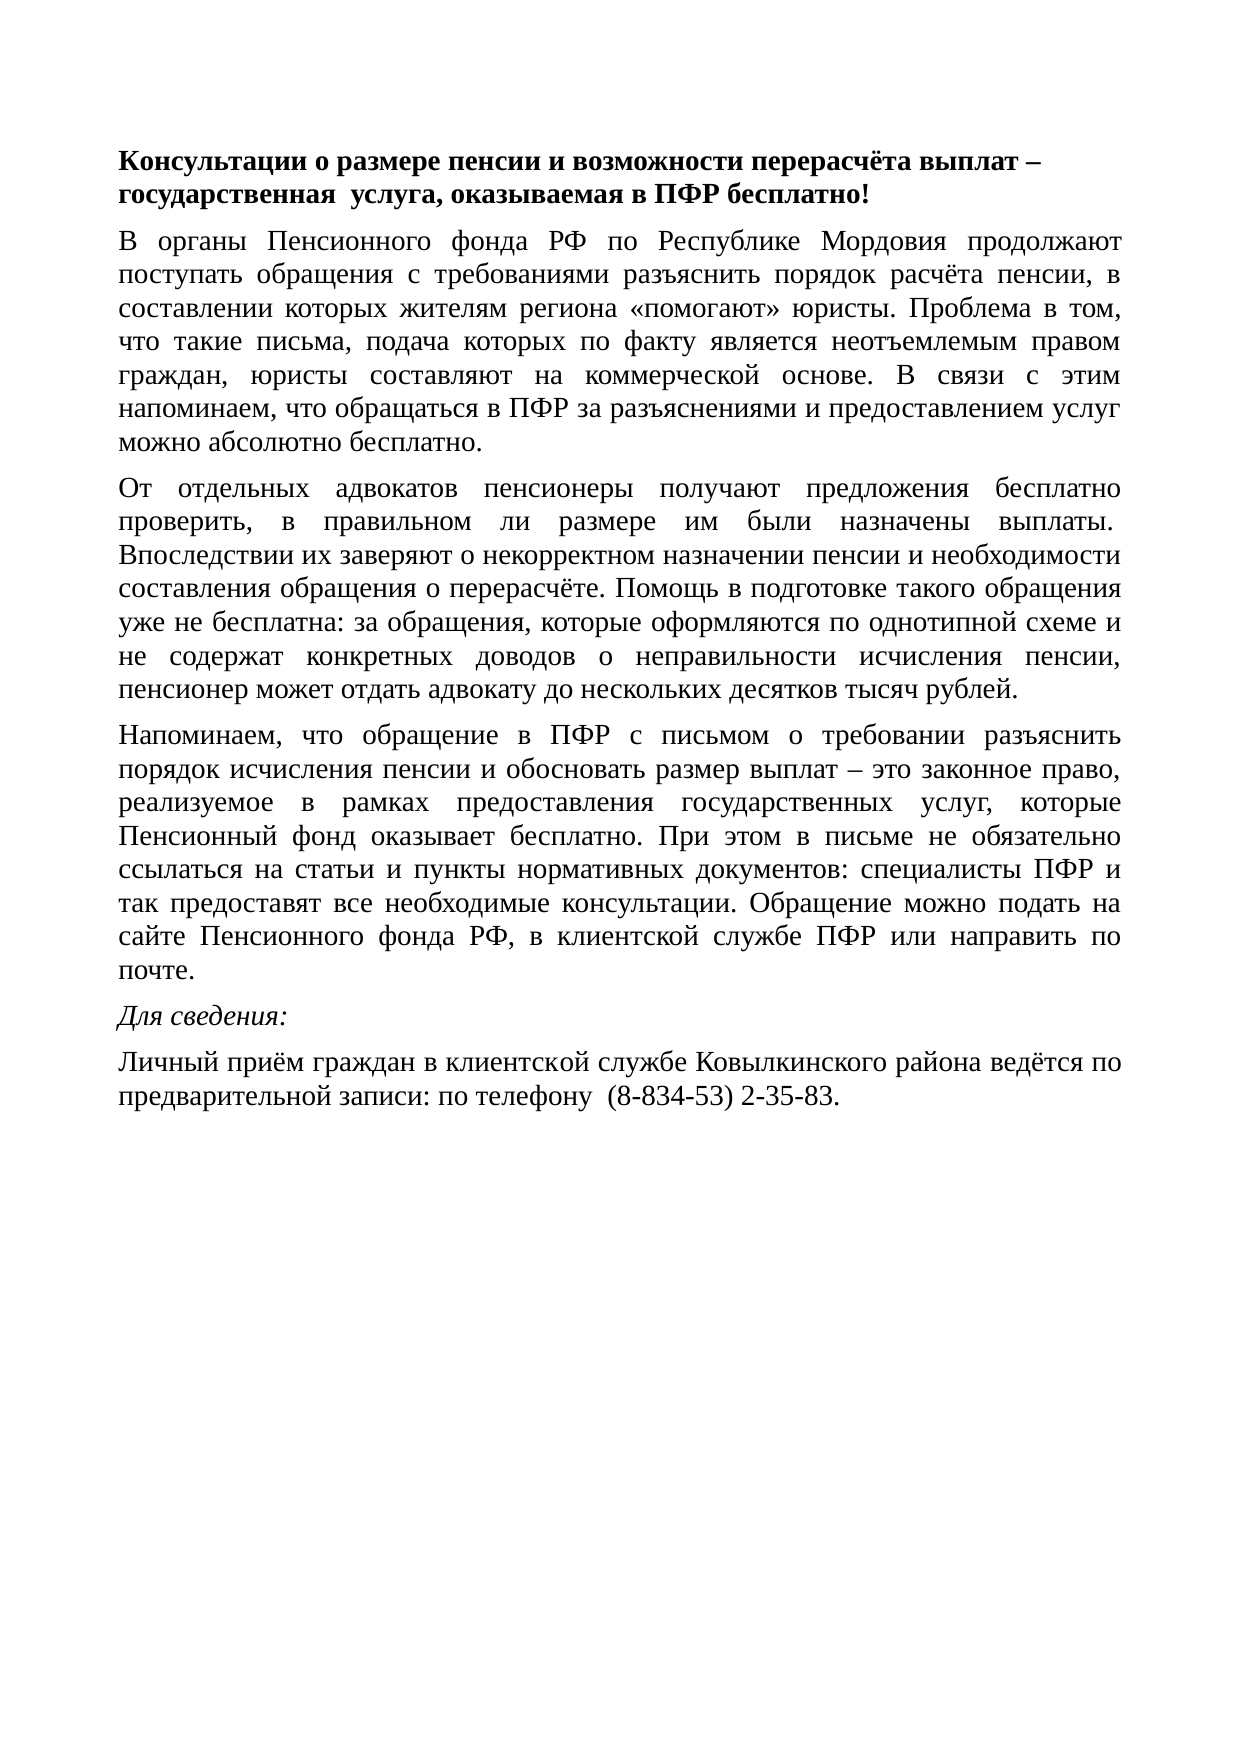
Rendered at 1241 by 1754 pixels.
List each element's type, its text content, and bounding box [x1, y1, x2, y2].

text Напоминаем, что обращение в ПФР с письмом о требовании разъяснить порядок исчисления пенсии и обосновать размер выплат – это законное право, реализуемое в рамках предоставления государственных услуг, которые Пенсионный фонд оказывает бесплатно. При этом в письме не обязательно ссылаться на статьи и пункты нормативных документов: специалисты ПФР и так предоставят все необходимые консультации. Обращение можно подать на сайте Пенсионного фонда РФ, в клиентской службе ПФР или направить по почте. [118, 717, 1122, 986]
text От отдельных адвокатов пенсионеры получают предложения бесплатно проверить, в правильном ли размере им были назначены выплаты. Впоследствии их заверяют о некорректном назначении пенсии и необходимости составления обращения о перерасчёте. Помощь в подготовке такого обращения уже не бесплатна: за обращения, которые оформляются по однотипной схеме и не содержат конкретных доводов о неправильности исчисления пенсии, пенсионер может отдать адвокату до нескольких десятков тысяч рублей. [118, 470, 1122, 705]
text В органы Пенсионного фонда РФ по Республике Мордовия продолжают поступать обращения с требованиями разъяснить порядок расчёта пенсии, в составлении которых жителям региона «помогают» юристы. Проблема в том, что такие письма, подача которых по факту является неотъемлемым правом граждан, юристы составляют на коммерческой основе. В связи с этим напоминаем, что обращаться в ПФР за разъяснениями и предоставлением услуг можно абсолютно бесплатно. [118, 223, 1122, 457]
text Для сведения: [118, 998, 1122, 1032]
text Личный приём граждан в клиентской службе Ковылкинского района ведётся по предварительной записи: по телефону (8-834-53) 2-35-83. [118, 1044, 1122, 1111]
subtitle Консультации о размере пенсии и возможности перерасчёта выплат – государственная услуга, оказываемая в ПФР бесплатно! [118, 143, 1122, 210]
